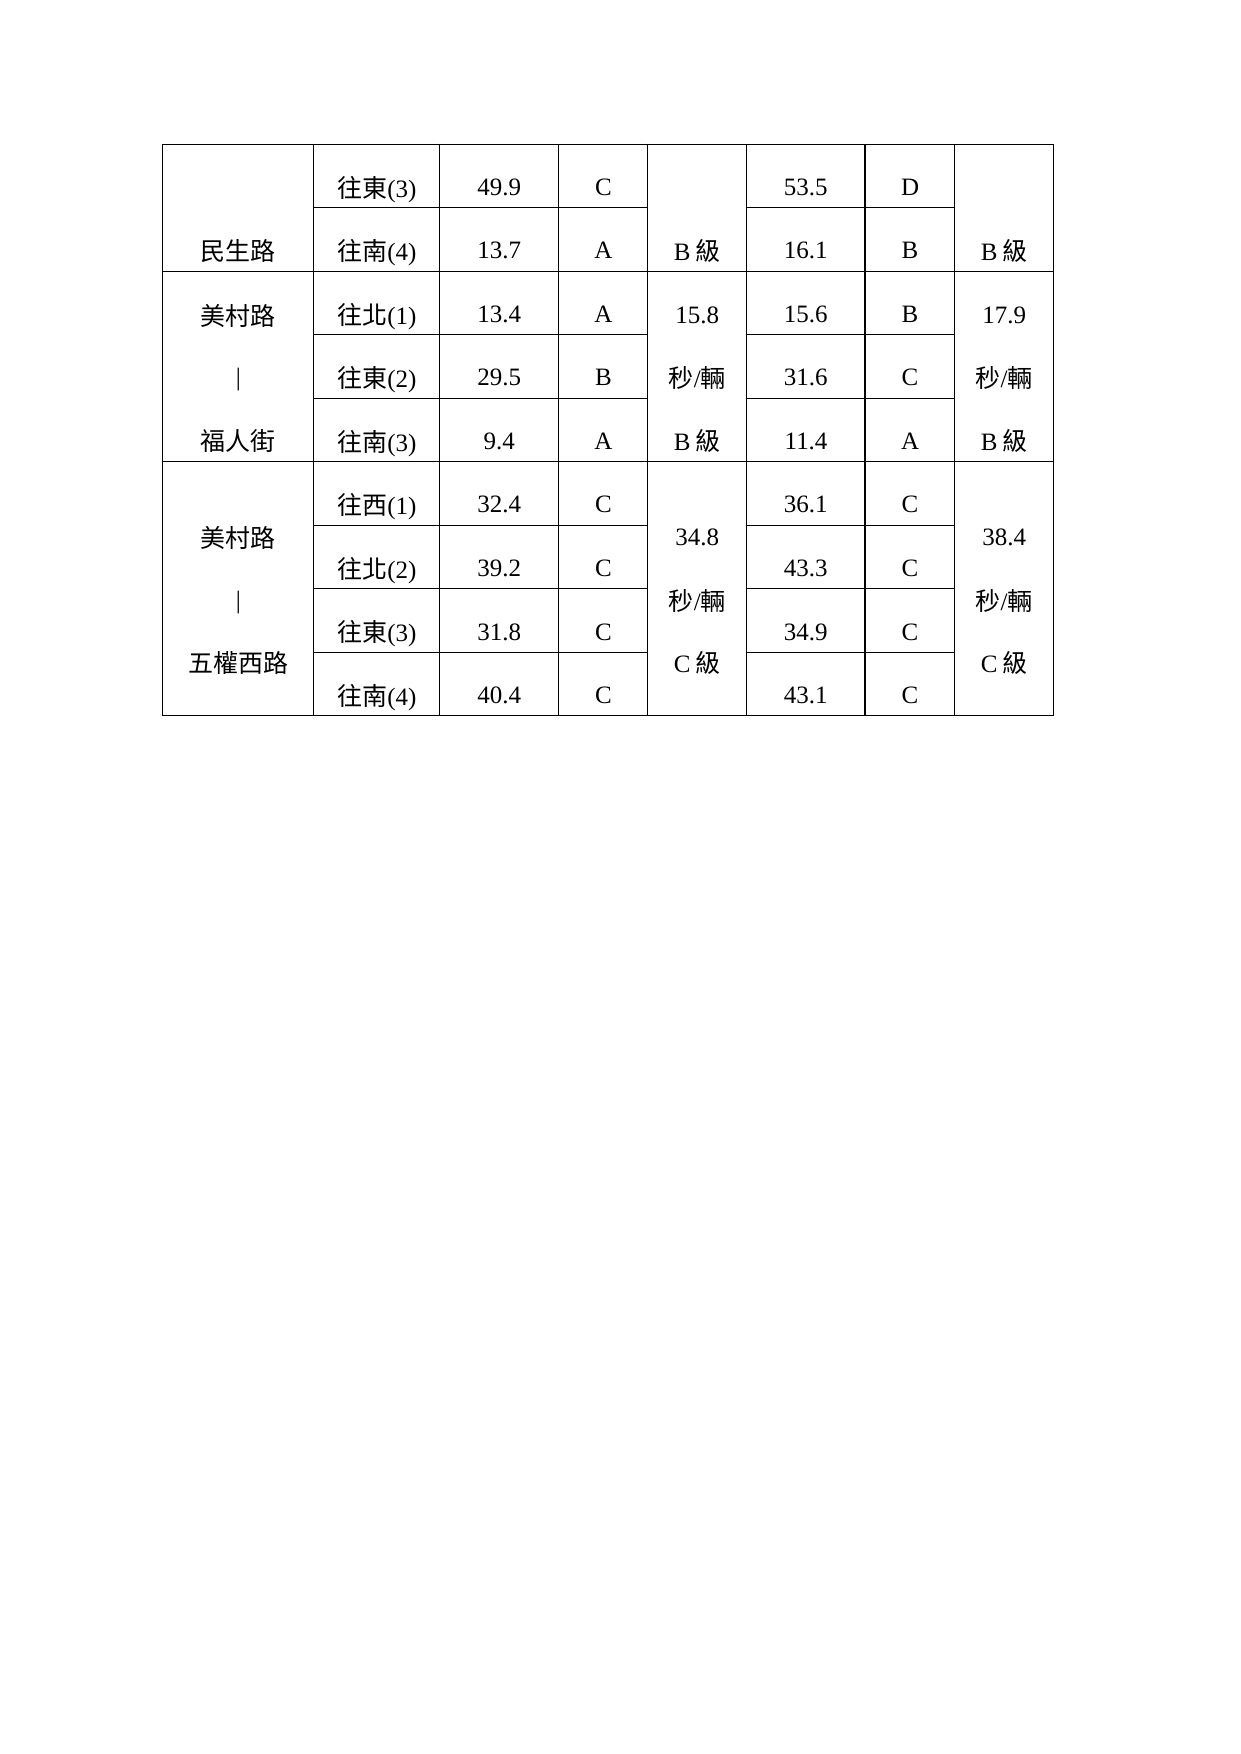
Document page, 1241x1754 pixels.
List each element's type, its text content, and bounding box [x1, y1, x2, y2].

table_cell 往北(1) [314, 272, 439, 334]
table_cell B [866, 208, 954, 271]
table_cell 往南(3) [314, 399, 439, 461]
table_cell 32.4 [440, 462, 558, 525]
table_cell B [559, 335, 647, 398]
table_cell 16.1 [747, 208, 864, 271]
table_cell D [866, 145, 954, 207]
table_cell 15.8 秒/輛 B級 [648, 272, 746, 461]
table_cell C [559, 653, 647, 715]
table_cell 40.4 [440, 653, 558, 715]
table_cell 往東(2) [314, 335, 439, 398]
table_cell 36.1 [747, 462, 864, 525]
table_cell C [559, 589, 647, 652]
table_cell 29.5 [440, 335, 558, 398]
table_cell 53.5 [747, 145, 864, 207]
table_cell C [559, 526, 647, 588]
table_cell 39.2 [440, 526, 558, 588]
table_cell 34.9 [747, 589, 864, 652]
table_cell A [866, 399, 954, 461]
table_cell 民生路 [163, 145, 313, 271]
table_cell 往北(2) [314, 526, 439, 588]
table_cell 13.7 [440, 208, 558, 271]
table_cell 17.9 秒/輛 B級 [955, 272, 1053, 461]
table_cell 31.8 [440, 589, 558, 652]
table_cell 34.8 秒/輛 C級 [648, 462, 746, 715]
table_cell 往東(3) [314, 589, 439, 652]
table_cell C [866, 653, 954, 715]
table_cell 9.4 [440, 399, 558, 461]
table_cell 43.1 [747, 653, 864, 715]
table_cell 往南(4) [314, 653, 439, 715]
table_cell 49.9 [440, 145, 558, 207]
table_cell 往西(1) [314, 462, 439, 525]
table_cell A [559, 208, 647, 271]
table_cell 38.4 秒/輛 C級 [955, 462, 1053, 715]
table_cell 15.6 [747, 272, 864, 334]
table_cell A [559, 272, 647, 334]
table_cell 43.3 [747, 526, 864, 588]
table_cell A [559, 399, 647, 461]
table_cell C [559, 462, 647, 525]
table_cell 美村路 | 五權西路 [163, 462, 313, 715]
table_cell 13.4 [440, 272, 558, 334]
table_cell B級 [648, 145, 746, 271]
table_cell B級 [955, 145, 1053, 271]
table_cell C [866, 335, 954, 398]
table_cell C [866, 462, 954, 525]
table_cell 31.6 [747, 335, 864, 398]
table_cell 往東(3) [314, 145, 439, 207]
table_cell C [559, 145, 647, 207]
table_cell 11.4 [747, 399, 864, 461]
table_cell B [866, 272, 954, 334]
table_cell 美村路 | 福人街 [163, 272, 313, 461]
table_cell 往南(4) [314, 208, 439, 271]
table_cell C [866, 589, 954, 652]
table_cell C [866, 526, 954, 588]
